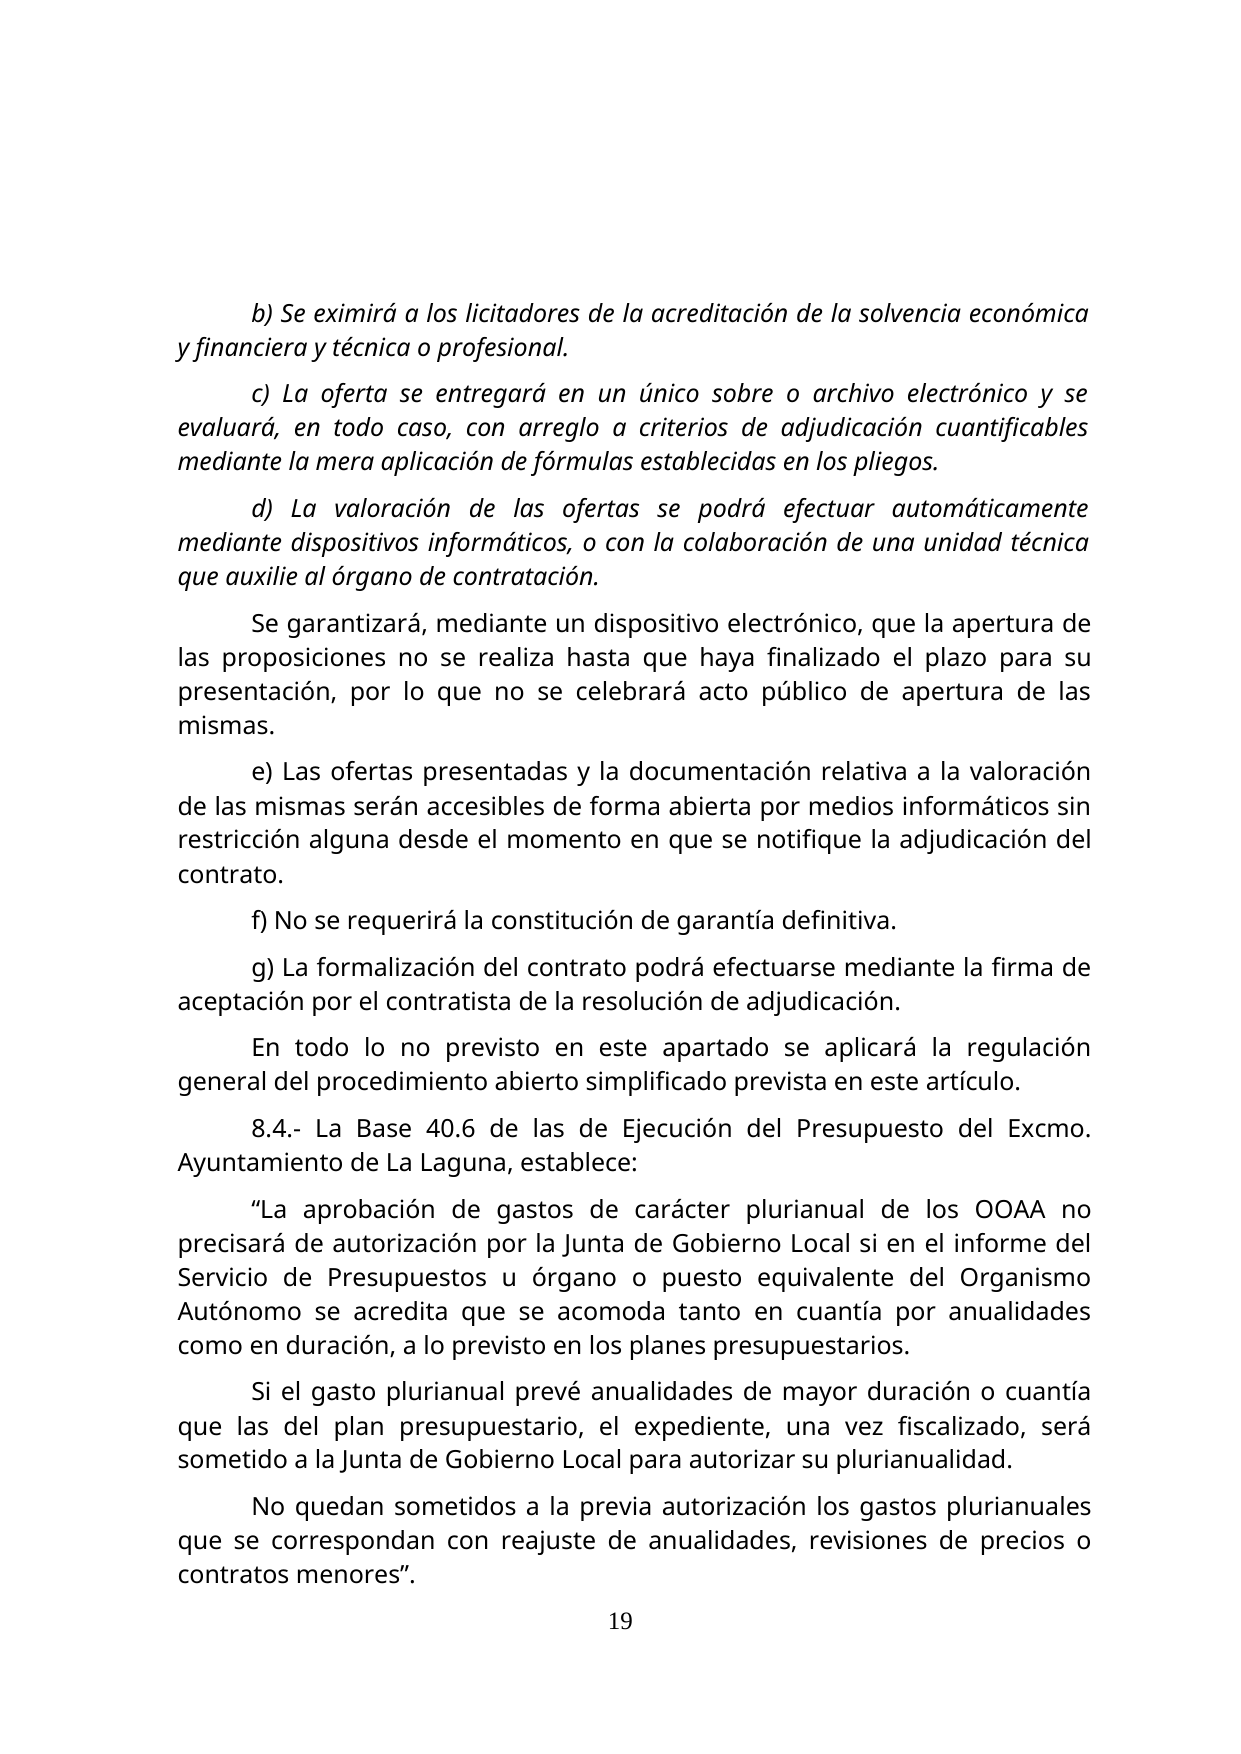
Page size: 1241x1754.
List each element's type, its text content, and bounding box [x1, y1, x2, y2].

text “La aprobación de gastos de carácter plurianual de los OOAA no precisará de autorización por la Junta de Gobierno Local si en el informe del Servicio de Presupuestos u órgano o puesto equivalente del Organismo Autónomo se acredita que se acomoda tanto en cuantía por anualidades como en duración, a lo previsto en los planes presupuestarios. [177, 1191, 1093, 1362]
text Se garantizará, mediante un dispositivo electrónico, que la apertura de las proposiciones no se realiza hasta que haya finalizado el plazo para su presentación, por lo que no se celebrará acto público de apertura de las mismas. [177, 605, 1093, 742]
text e) Las ofertas presentadas y la documentación relativa a la valoración de las mismas serán accesibles de forma abierta por medios informáticos sin restricción alguna desde el momento en que se notifique la adjudicación del contrato. [177, 754, 1093, 890]
text g) La formalización del contrato podrá efectuarse mediante la firma de aceptación por el contratista de la resolución de adjudicación. [177, 949, 1093, 1017]
text b) Se eximirá a los licitadores de la acreditación de la solvencia económica y financiera y técnica o profesional. [177, 295, 1093, 363]
text c) La oferta se entregará en un único sobre o archivo electrónico y se evaluará, en todo caso, con arreglo a criterios de adjudicación cuantificables mediante la mera aplicación de fórmulas establecidas en los pliegos. [177, 376, 1093, 478]
text d) La valoración de las ofertas se podrá efectuar automáticamente mediante dispositivos informáticos, o con la colaboración de una unidad técnica que auxilie al órgano de contratación. [177, 491, 1093, 593]
text 8.4.- La Base 40.6 de las de Ejecución del Presupuesto del Excmo. Ayuntamiento de La Laguna, establece: [177, 1111, 1093, 1179]
text Si el gasto plurianual prevé anualidades de mayor duración o cuantía que las del plan presupuestario, el expediente, una vez fiscalizado, será sometido a la Junta de Gobierno Local para autorizar su plurianualidad. [177, 1374, 1093, 1476]
text f) No se requerirá la constitución de garantía definitiva. [177, 903, 1093, 937]
text No quedan sometidos a la previa autorización los gastos plurianuales que se correspondan con reajuste de anualidades, revisiones de precios o contratos menores”. [177, 1489, 1093, 1591]
text En todo lo no previsto en este apartado se aplicará la regulación general del procedimiento abierto simplificado prevista en este artículo. [177, 1030, 1093, 1098]
